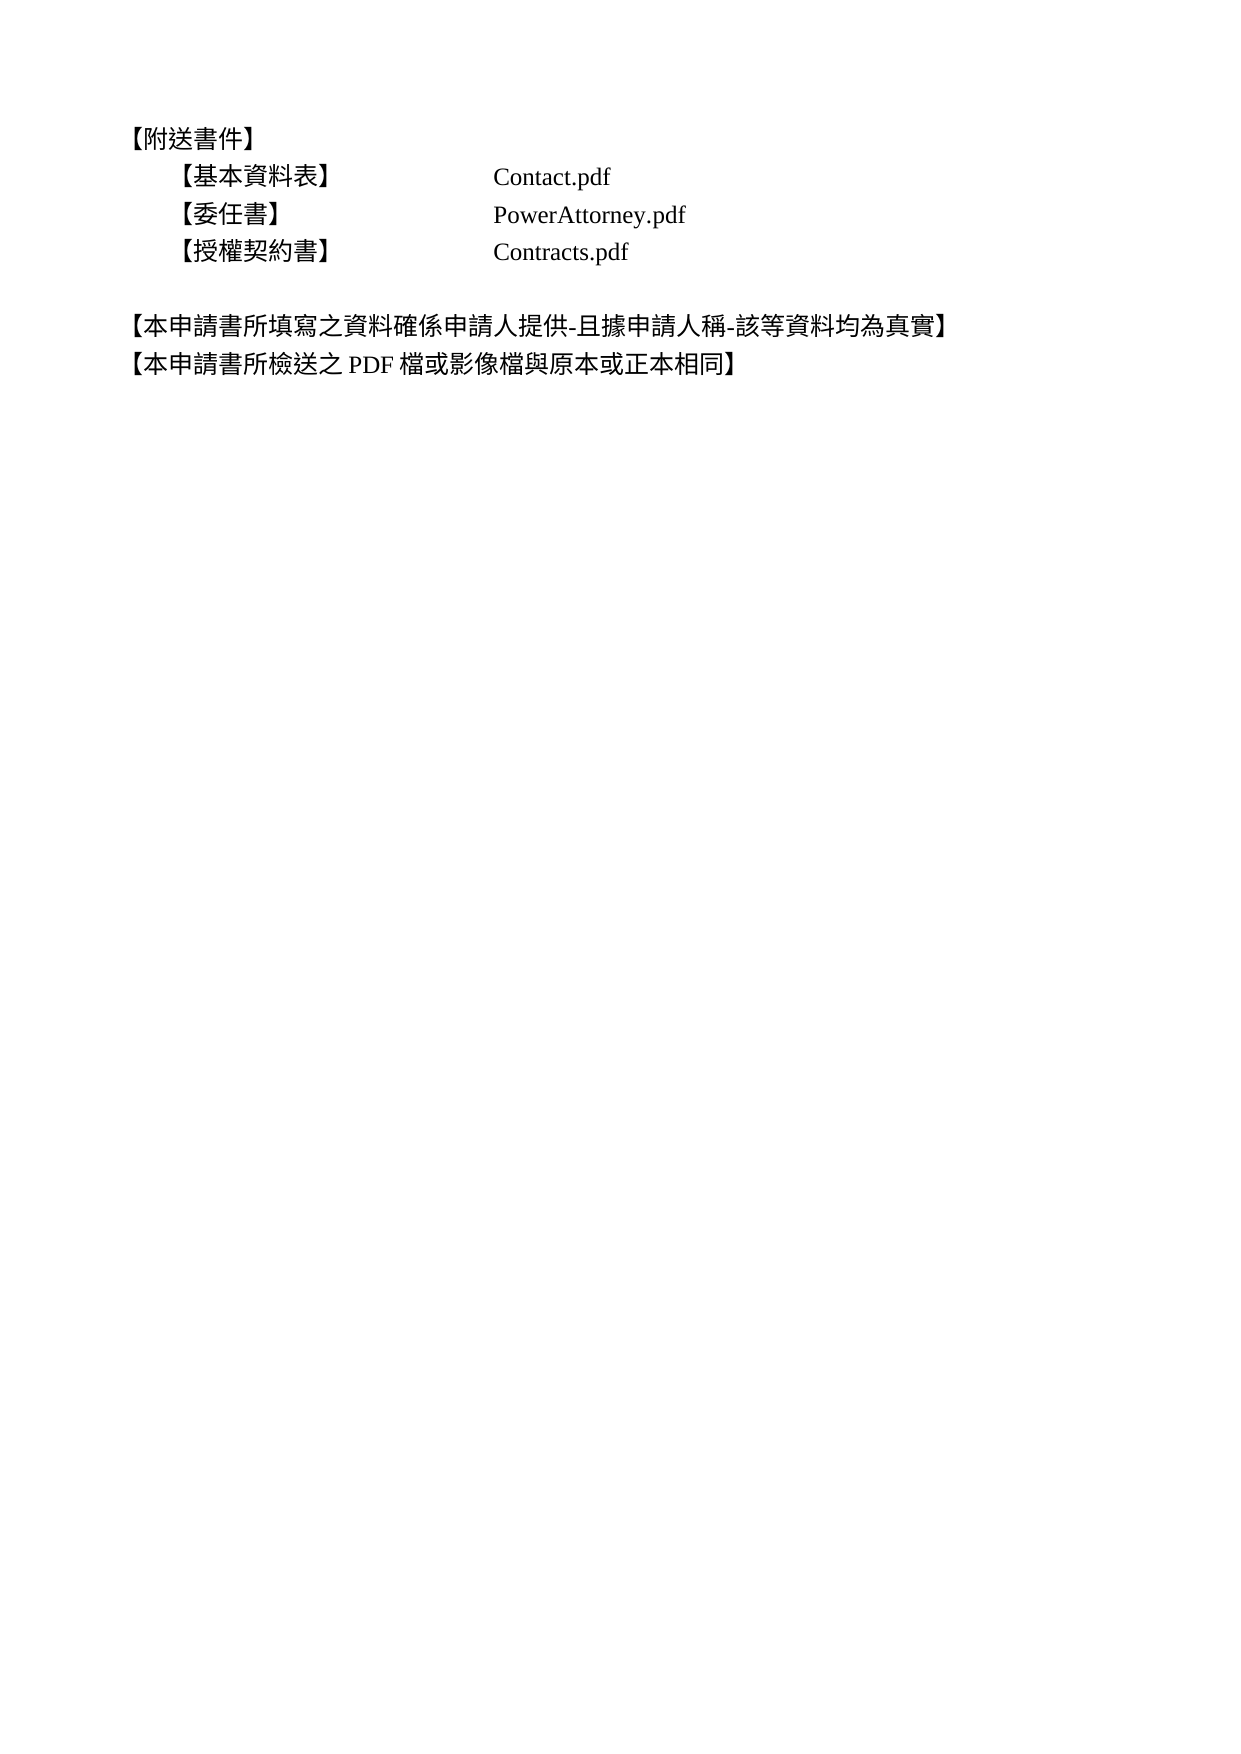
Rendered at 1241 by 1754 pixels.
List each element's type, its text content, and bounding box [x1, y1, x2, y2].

text 【基本資料表】 Contact.pdf [118, 156, 1122, 193]
text 【本申請書所檢送之PDF檔或影像檔與原本或正本相同】 [118, 343, 1122, 381]
text 【授權契約書】 Contracts.pdf [118, 231, 1122, 268]
text 【委任書】 PowerAttorney.pdf [118, 193, 1122, 231]
text 【本申請書所填寫之資料確係申請人提供-且據申請人稱-該等資料均為真實】 [118, 306, 1122, 343]
text 【附送書件】 [118, 118, 1122, 156]
